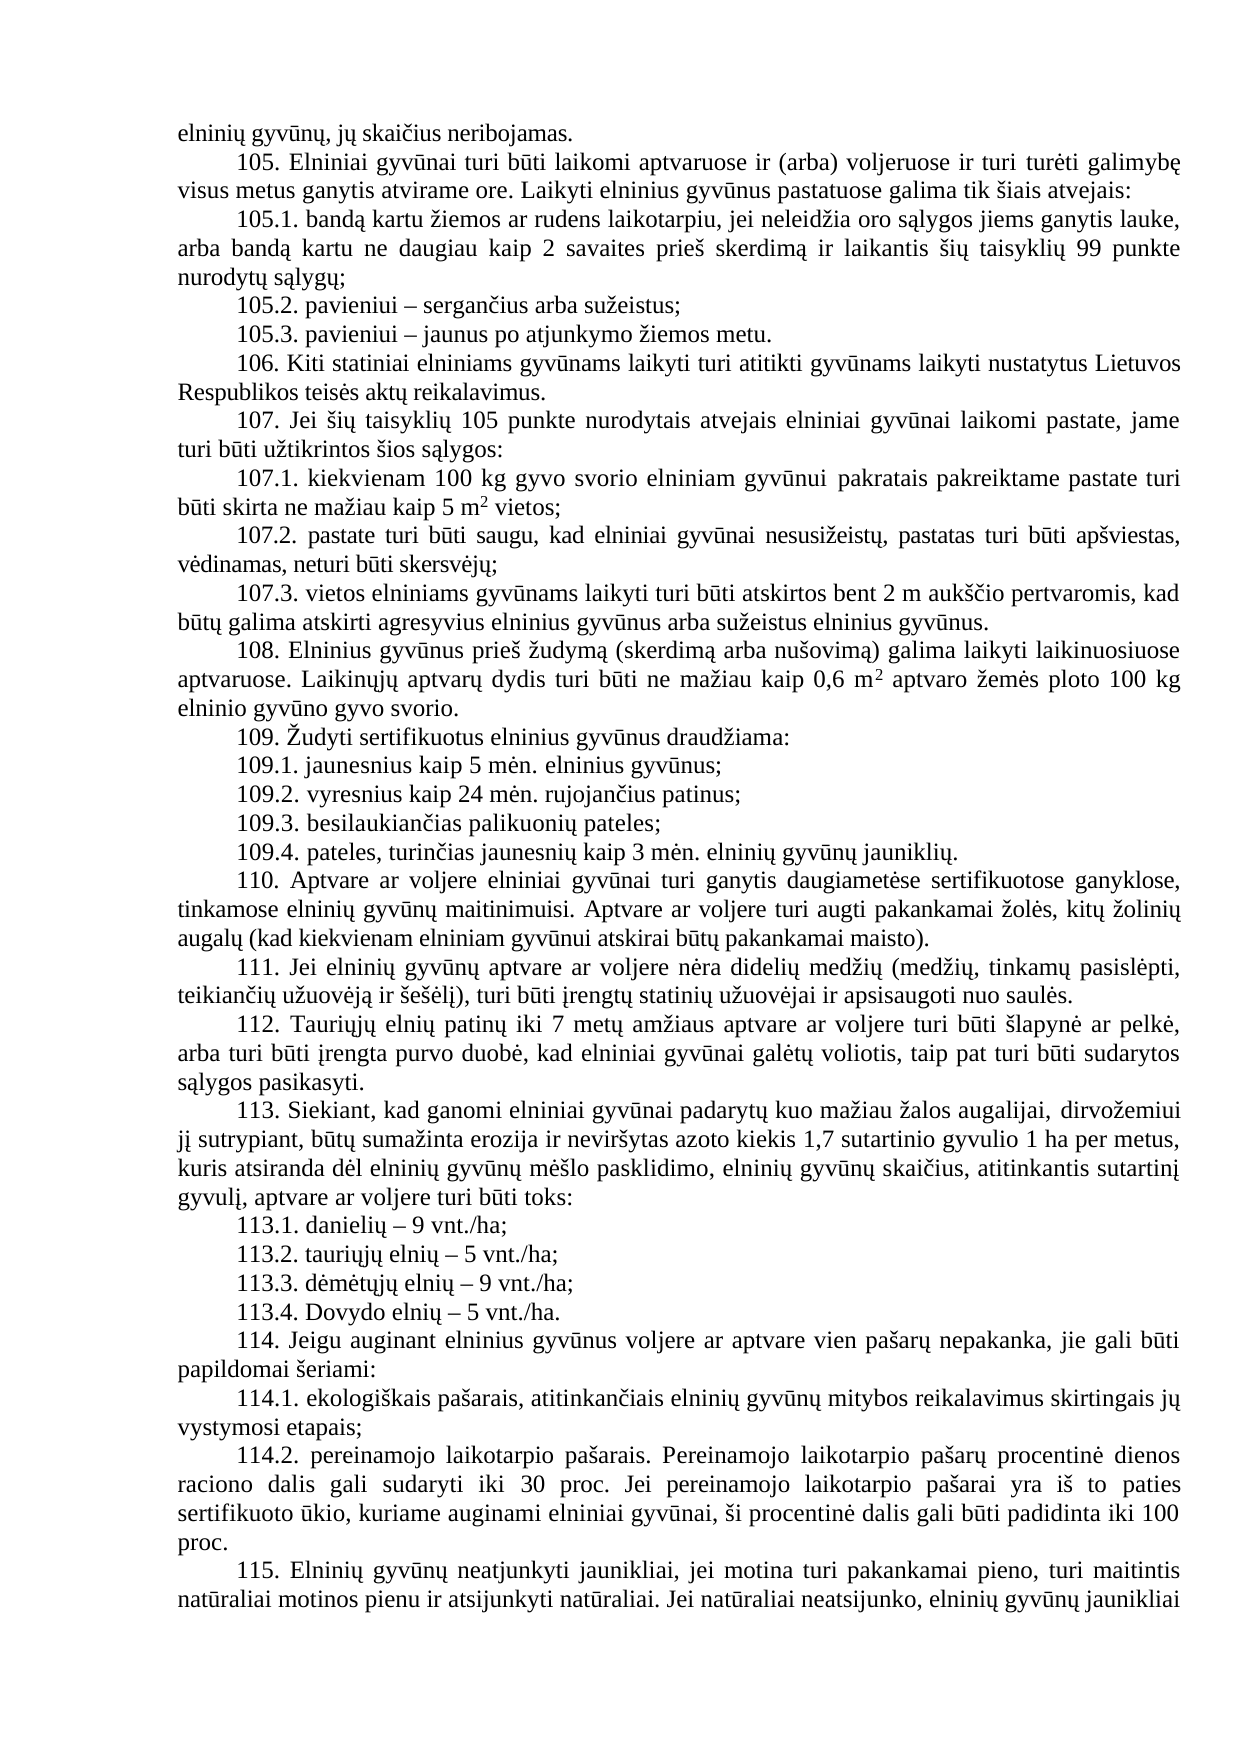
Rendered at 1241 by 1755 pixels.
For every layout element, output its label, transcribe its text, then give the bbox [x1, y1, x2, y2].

text 109. Žudyti sertifikuotus elninius gyvūnus draudžiama: [177, 722, 1181, 751]
text 107.3. vietos elniniams gyvūnams laikyti turi būti atskirtos bent 2 m aukščio pertvaromis, kad būtų galima atskirti agresyvius elninius gyvūnus arba sužeistus elninius gyvūnus. [177, 578, 1181, 636]
text 115. Elninių gyvūnų neatjunkyti jaunikliai, jei motina turi pakankamai pieno, turi maitintis natūraliai motinos pienu ir atsijunkyti natūraliai. Jei natūraliai neatsijunko, elninių gyvūnų jaunikliai [177, 1556, 1181, 1613]
text 113.2. tauriųjų elnių – 5 vnt./ha; [177, 1239, 1181, 1268]
text 110. Aptvare ar voljere elniniai gyvūnai turi ganytis daugiametėse sertifikuotose ganyklose, tinkamose elninių gyvūnų maitinimuisi. Aptvare ar voljere turi augti pakankamai žolės, kitų žolinių augalų (kad kiekvienam elniniam gyvūnui atskirai būtų pakankamai maisto). [177, 866, 1181, 952]
text 113.1. danielių – 9 vnt./ha; [177, 1211, 1181, 1239]
text 109.4. pateles, turinčias jaunesnių kaip 3 mėn. elninių gyvūnų jauniklių. [177, 837, 1181, 866]
text 105.2. pavieniui – sergančius arba sužeistus; [177, 291, 1181, 319]
text 105.1. bandą kartu žiemos ar rudens laikotarpiu, jei neleidžia oro sąlygos jiems ganytis lauke, arba bandą kartu ne daugiau kaip 2 savaites prieš skerdimą ir laikantis šių taisyklių 99 punkte nurodytų sąlygų; [177, 204, 1181, 291]
text 107. Jei šių taisyklių 105 punkte nurodytais atvejais elniniai gyvūnai laikomi pastate, jame turi būti užtikrintos šios sąlygos: [177, 406, 1181, 463]
text 106. Kiti statiniai elniniams gyvūnams laikyti turi atitikti gyvūnams laikyti nustatytus Lietuvos Respublikos teisės aktų reikalavimus. [177, 348, 1181, 406]
text 114.1. ekologiškais pašarais, atitinkančiais elninių gyvūnų mitybos reikalavimus skirtingais jų vystymosi etapais; [177, 1383, 1181, 1441]
text 107.1. kiekvienam 100 kg gyvo svorio elniniam gyvūnui pakratais pakreiktame pastate turi būti skirta ne mažiau kaip 5 m2 vietos; [177, 463, 1181, 521]
text 105. Elniniai gyvūnai turi būti laikomi aptvaruose ir (arba) voljeruose ir turi turėti galimybę visus metus ganytis atvirame ore. Laikyti elninius gyvūnus pastatuose galima tik šiais atvejais: [177, 147, 1181, 204]
text 113.4. Dovydo elnių – 5 vnt./ha. [177, 1297, 1181, 1326]
text 113.3. dėmėtųjų elnių – 9 vnt./ha; [177, 1268, 1181, 1297]
text 108. Elninius gyvūnus prieš žudymą (skerdimą arba nušovimą) galima laikyti laikinuosiuose aptvaruose. Laikinųjų aptvarų dydis turi būti ne mažiau kaip 0,6 m2 aptvaro žemės ploto 100 kg elninio gyvūno gyvo svorio. [177, 636, 1181, 722]
text 105.3. pavieniui – jaunus po atjunkymo žiemos metu. [177, 319, 1181, 348]
text elninių gyvūnų, jų skaičius neribojamas. [177, 118, 1181, 147]
text 107.2. pastate turi būti saugu, kad elniniai gyvūnai nesusižeistų, pastatas turi būti apšviestas, vėdinamas, neturi būti skersvėjų; [177, 521, 1181, 578]
text 114.2. pereinamojo laikotarpio pašarais. Pereinamojo laikotarpio pašarų procentinė dienos raciono dalis gali sudaryti iki 30 proc. Jei pereinamojo laikotarpio pašarai yra iš to paties sertifikuoto ūkio, kuriame auginami elniniai gyvūnai, ši procentinė dalis gali būti padidinta iki 100 proc. [177, 1441, 1181, 1556]
text 109.1. jaunesnius kaip 5 mėn. elninius gyvūnus; [177, 751, 1181, 779]
text 114. Jeigu auginant elninius gyvūnus voljere ar aptvare vien pašarų nepakanka, jie gali būti papildomai šeriami: [177, 1326, 1181, 1383]
text 112. Tauriųjų elnių patinų iki 7 metų amžiaus aptvare ar voljere turi būti šlapynė ar pelkė, arba turi būti įrengta purvo duobė, kad elniniai gyvūnai galėtų voliotis, taip pat turi būti sudarytos sąlygos pasikasyti. [177, 1009, 1181, 1096]
text 111. Jei elninių gyvūnų aptvare ar voljere nėra didelių medžių (medžių, tinkamų pasislėpti, teikiančių užuovėją ir šešėlį), turi būti įrengtų statinių užuovėjai ir apsisaugoti nuo saulės. [177, 952, 1181, 1009]
text 109.3. besilaukiančias palikuonių pateles; [177, 808, 1181, 837]
text 113. Siekiant, kad ganomi elniniai gyvūnai padarytų kuo mažiau žalos augalijai, dirvožemiui jį sutrypiant, būtų sumažinta erozija ir neviršytas azoto kiekis 1,7 sutartinio gyvulio 1 ha per metus, kuris atsiranda dėl elninių gyvūnų mėšlo pasklidimo, elninių gyvūnų skaičius, atitinkantis sutartinį gyvulį, aptvare ar voljere turi būti toks: [177, 1096, 1181, 1211]
text 109.2. vyresnius kaip 24 mėn. rujojančius patinus; [177, 779, 1181, 808]
